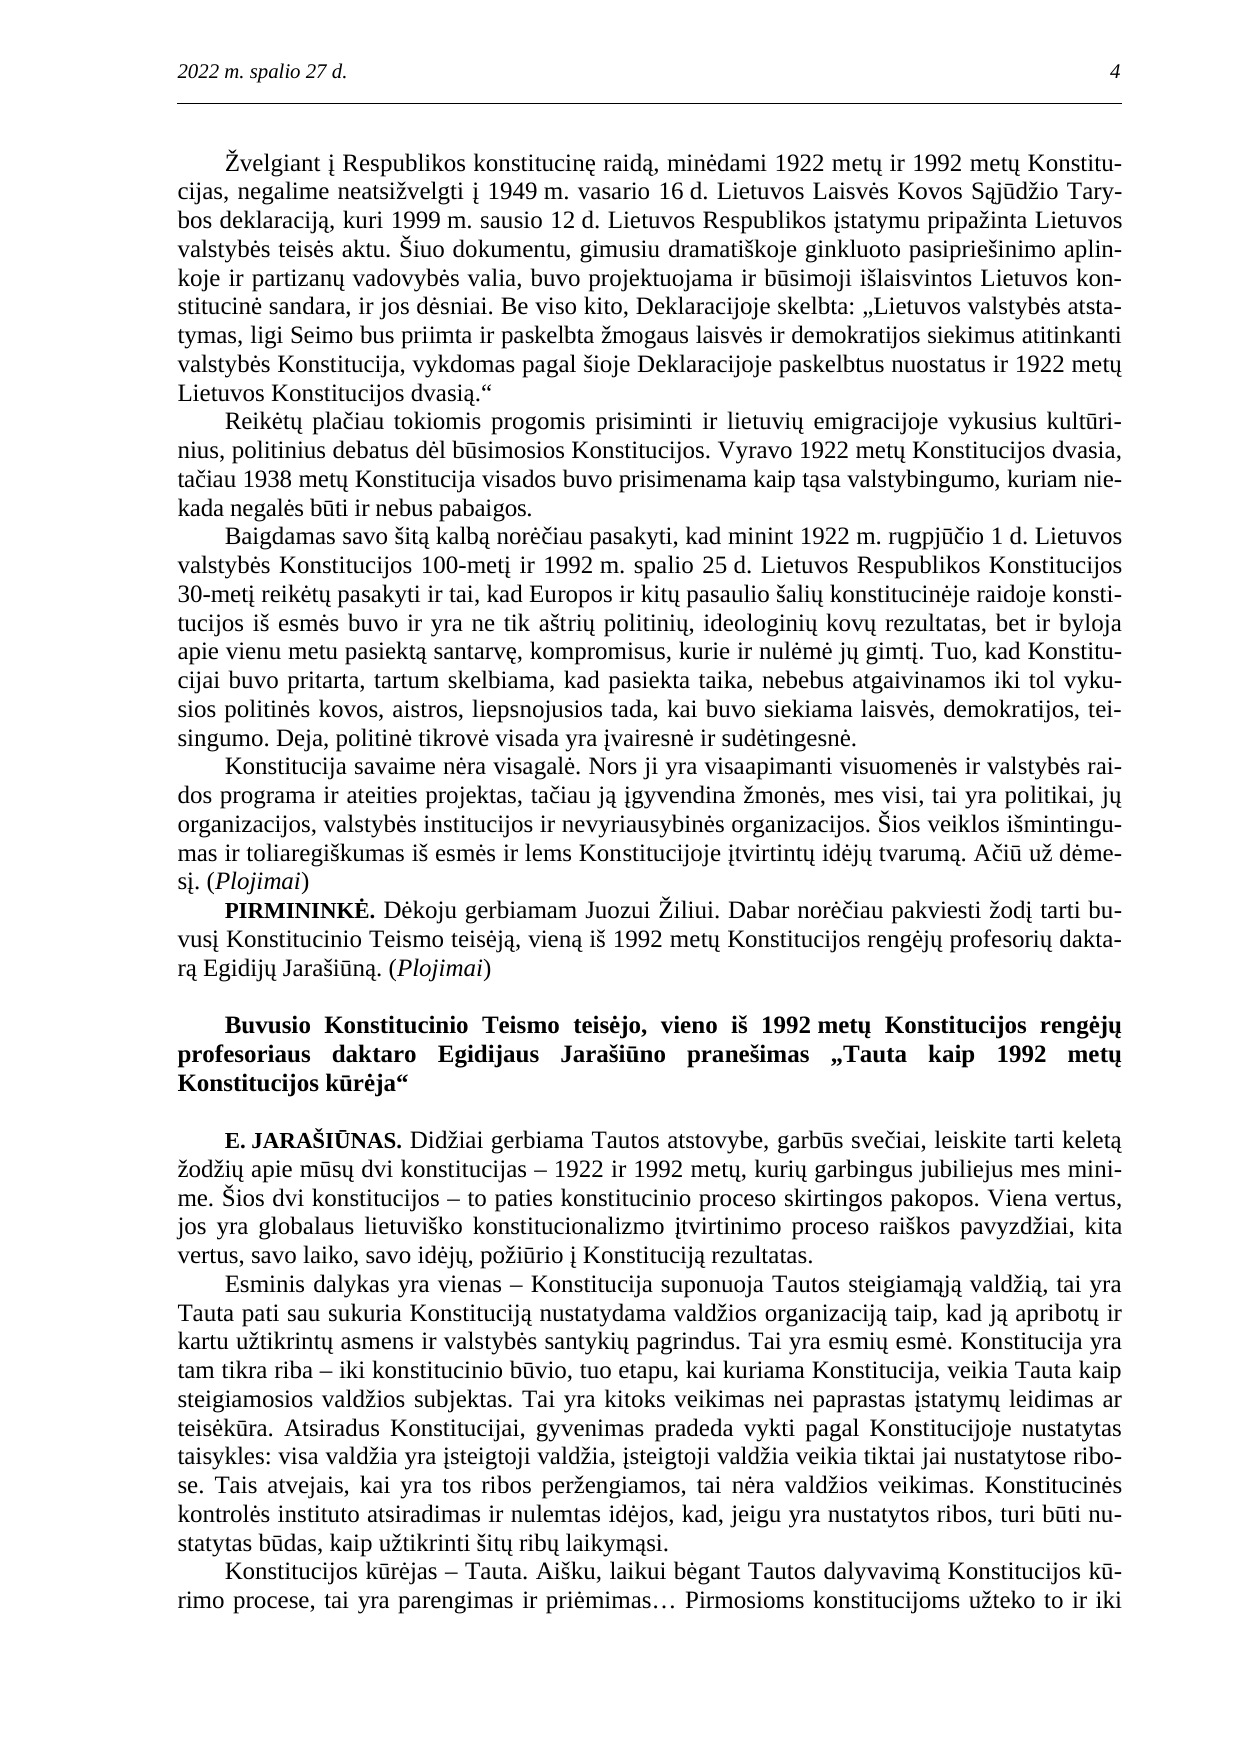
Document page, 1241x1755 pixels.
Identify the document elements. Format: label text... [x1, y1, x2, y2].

text PIRMININKĖ. Dė­ko­ju ger­bia­mam Juo­zui Ži­liui. Da­bar no­rė­čiau pa­kvies­ti žo­dį tar­ti bu­vu­sį Kon­sti­tu­ci­nio Teis­mo tei­sė­ją, vie­ną iš 1992 me­tų Kon­sti­tu­ci­jos ren­gė­jų pro­fe­so­rių dak­ta­rą Egi­di­jų Ja­ra­šiū­ną. (Plo­ji­mai) [177, 895, 1122, 981]
text Kon­sti­tu­ci­ja sa­vai­me nė­ra vi­sa­ga­lė. Nors ji yra vi­sa­a­pi­man­ti vi­suo­me­nės ir vals­ty­bės rai­dos pro­gra­ma ir at­ei­ties pro­jek­tas, ta­čiau ją įgy­ven­di­na žmo­nės, mes vi­si, tai yra po­li­ti­kai, jų or­ga­ni­za­ci­jos, vals­ty­bės ins­ti­tu­ci­jos ir ne­vy­riau­sy­bi­nės or­ga­ni­za­ci­jos. Šios veik­los iš­min­tin­gu­mas ir to­lia­re­giš­ku­mas iš es­mės ir lems Kon­sti­tu­ci­jo­je įtvir­tin­tų idė­jų tva­ru­mą. Ačiū už dė­me­sį. (Plo­ji­mai) [177, 751, 1122, 895]
text Kon­sti­tu­ci­jos kū­rė­jas – Tau­ta. Aiš­ku, lai­kui bė­gant Tau­tos da­ly­va­vi­mą Kon­sti­tu­ci­jos kū­ri­mo pro­ce­se, tai yra pa­ren­gi­mas ir pri­ėmi­mas… Pir­mo­sioms kon­sti­tu­ci­joms už­te­ko to ir iki [177, 1556, 1122, 1614]
text Rei­kė­tų pla­čiau to­kio­mis pro­go­mis pri­si­min­ti ir lie­tu­vių emig­ra­ci­jo­je vy­ku­sius kul­tū­ri­nius, po­li­ti­nius de­ba­tus dėl bū­si­mo­sios Kon­sti­tu­ci­jos. Vy­ra­vo 1922 me­tų Kon­sti­tu­ci­jos dva­sia, ta­čiau 1938 me­tų Kon­sti­tu­ci­ja vi­sa­dos bu­vo pri­si­me­na­ma kaip tą­sa vals­ty­bin­gu­mo, ku­riam nie­ka­da ne­ga­lės bū­ti ir ne­bus pa­bai­gos. [177, 406, 1122, 521]
text E. JARAŠIŪNAS. Di­džiai ger­bia­ma Tau­tos at­sto­vy­be, gar­būs sve­čiai, leis­ki­te tar­ti ke­le­tą žo­džių apie mū­sų dvi kon­sti­tu­ci­jas – 1922 ir 1992 me­tų, ku­rių gar­bin­gus ju­bi­lie­jus mes mi­ni­me. Šios dvi kon­sti­tu­ci­jos – to pa­ties kon­sti­tu­ci­nio pro­ce­so skir­tin­gos pa­ko­pos. Vie­na ver­tus, jos yra glo­ba­laus lie­tu­viš­ko kon­sti­tu­cio­na­liz­mo įtvir­ti­ni­mo pro­ce­so raiš­kos pa­vyz­džiai, ki­ta ver­tus, sa­vo lai­ko, sa­vo idė­jų, po­žiū­rio į Kon­sti­tu­ci­ją re­zul­ta­tas. [177, 1125, 1122, 1269]
text Es­mi­nis da­ly­kas yra vie­nas – Kon­sti­tu­ci­ja su­po­nuo­ja Tau­tos stei­gia­mą­ją val­džią, tai yra Tau­ta pa­ti sau su­ku­ria Kon­sti­tu­ci­ją nu­sta­ty­da­ma val­džios or­ga­ni­za­ci­ją taip, kad ją ap­ri­bo­tų ir kar­tu už­tik­rin­tų as­mens ir vals­ty­bės san­ty­kių pa­grin­dus. Tai yra es­mių es­mė. Kon­sti­tu­ci­ja yra tam tik­ra ri­ba – iki kon­sti­tu­ci­nio bū­vio, tuo eta­pu, kai ku­ria­ma Kon­sti­tu­ci­ja, vei­kia Tau­ta kaip stei­gia­mo­sios val­džios sub­jek­tas. Tai yra ki­toks vei­ki­mas nei pa­pras­tas įsta­ty­mų lei­di­mas ar tei­sė­kū­ra. At­si­ra­dus Kon­sti­tu­ci­jai, gy­ve­ni­mas pra­de­da vyk­ti pa­gal Kon­sti­tu­ci­jo­je nu­sta­ty­tas tai­syk­les: vi­sa val­džia yra įsteig­to­ji val­džia, įsteig­to­ji val­džia vei­kia tik­tai jai nu­sta­ty­to­se ri­bo­se. Tais at­ve­jais, kai yra tos ri­bos per­žen­gia­mos, tai nė­ra val­džios vei­ki­mas. Kon­sti­tu­ci­nės kon­tro­lės ins­ti­tu­to at­si­ra­di­mas ir nu­lem­tas idė­jos, kad, jei­gu yra nu­sta­ty­tos ri­bos, tu­ri bū­ti nu­sta­ty­tas bū­das, kaip už­tik­rin­ti ši­tų ri­bų lai­ky­mą­si. [177, 1269, 1122, 1556]
text Bu­vu­sio Kon­sti­tu­ci­nio Teis­mo tei­sė­jo, vie­no iš 1992 metų Kon­sti­tu­ci­jos ren­gė­jų profeso­riaus dak­ta­ro Egi­di­jaus Ja­ra­šiū­no pra­ne­ši­mas „Tau­ta kaip 1992 me­tų Konstitucijos kūrėja“ [177, 1010, 1122, 1096]
text Žvel­giant į Res­pub­li­kos kon­sti­tu­ci­nę rai­dą, mi­nė­da­mi 1922 me­tų ir 1992 me­tų Kon­sti­tu­ci­jas, ne­ga­li­me neat­si­žvelg­ti į 1949 m. va­sa­rio 16 d. Lie­tu­vos Lais­vės Ko­vos Są­jū­džio Ta­ry­bos de­kla­ra­ci­ją, ku­ri 1999 m. sau­sio 12 d. Lie­tu­vos Res­pub­li­kos įsta­ty­mu pri­pa­žin­ta Lie­tu­vos vals­ty­bės tei­sės ak­tu. Šiuo do­ku­men­tu, gi­mu­siu dra­ma­tiš­ko­je gin­kluo­to pa­si­prie­ši­ni­mo ap­lin­ko­je ir par­ti­za­nų va­do­vy­bės va­lia, bu­vo pro­jek­tuo­ja­ma ir bū­si­mo­ji iš­lais­vin­tos Lie­tu­vos kon­sti­tu­ci­nė san­da­ra, ir jos dės­niai. Be vi­so ki­to, De­kla­ra­ci­jo­je skelb­ta: „Lie­tu­vos vals­ty­bės at­sta­ty­mas, li­gi Sei­mo bus pri­im­ta ir pa­skelb­ta žmo­gaus lais­vės ir de­mo­kra­tijos sie­ki­mus ati­tin­kan­ti vals­ty­bės Kon­sti­tu­ci­ja, vyk­do­mas pa­gal šio­je De­kla­ra­ci­jo­je pa­skelb­tus nuo­sta­tus ir 1922 me­tų Lie­tu­vos Kon­sti­tu­ci­jos dva­sią.“ [177, 148, 1122, 406]
text Baig­da­mas sa­vo ši­tą kal­bą no­rė­čiau pa­sa­ky­ti, kad mi­nint 1922 m. rug­pjū­čio 1 d. Lie­tu­vos vals­ty­bės Kon­sti­tu­ci­jos 100-me­tį ir 1992 m. spa­lio 25 d. Lie­tu­vos Res­pub­li­kos Kon­sti­tu­ci­jos 30-me­tį rei­kė­tų pa­sa­ky­ti ir tai, kad Eu­ro­pos ir ki­tų pa­sau­lio ša­lių kon­sti­tu­ci­nė­je rai­do­je kon­sti­tu­ci­jos iš es­mės bu­vo ir yra ne tik ašt­rių po­li­ti­nių, ide­o­lo­gi­nių ko­vų re­zul­ta­tas, bet ir by­lo­ja apie vie­nu me­tu pa­siek­tą san­tar­vę, kom­pro­mi­sus, ku­rie ir nu­lė­mė jų gim­tį. Tuo, kad Kon­sti­tu­ci­jai bu­vo pri­tar­ta, tar­tum skel­bia­ma, kad pa­siek­ta tai­ka, ne­be­bus at­gai­vi­na­mos iki tol vy­ku­sios po­li­ti­nės ko­vos, aist­ros, lieps­no­ju­sios ta­da, kai bu­vo sie­kia­ma lais­vės, de­mo­kra­tijos, tei­sin­gu­mo. De­ja, po­li­ti­nė tik­ro­vė vi­sa­da yra įvai­res­nė ir su­dė­tin­ges­nė. [177, 521, 1122, 751]
